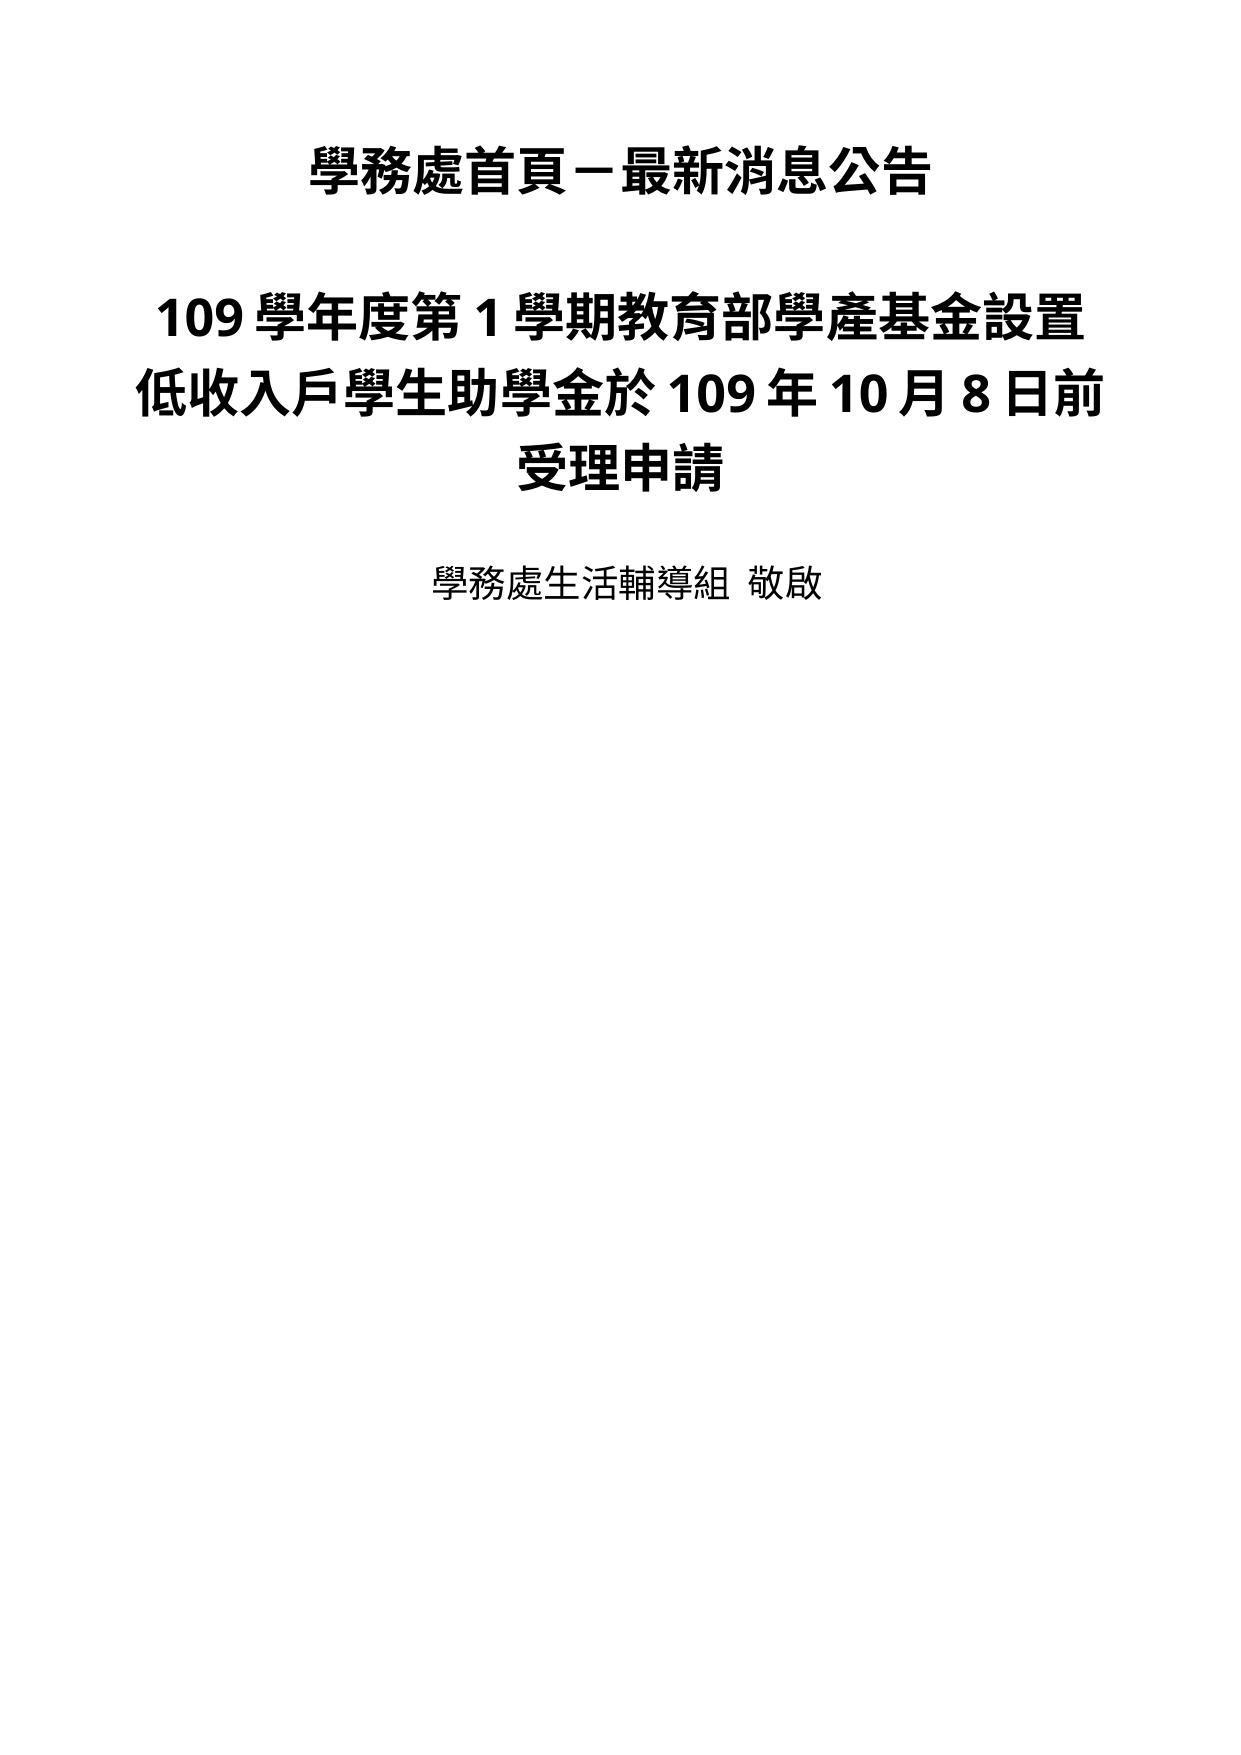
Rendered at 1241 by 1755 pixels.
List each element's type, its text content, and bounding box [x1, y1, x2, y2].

text 109學年度第1學期教育部學產基金設置低收入戶學生助學金於109年10月8日前受理申請 [133, 276, 1108, 503]
text 學務處首頁－最新消息公告 [133, 130, 1108, 205]
text 學務處生活輔導組 敬啟 [226, 554, 1108, 608]
